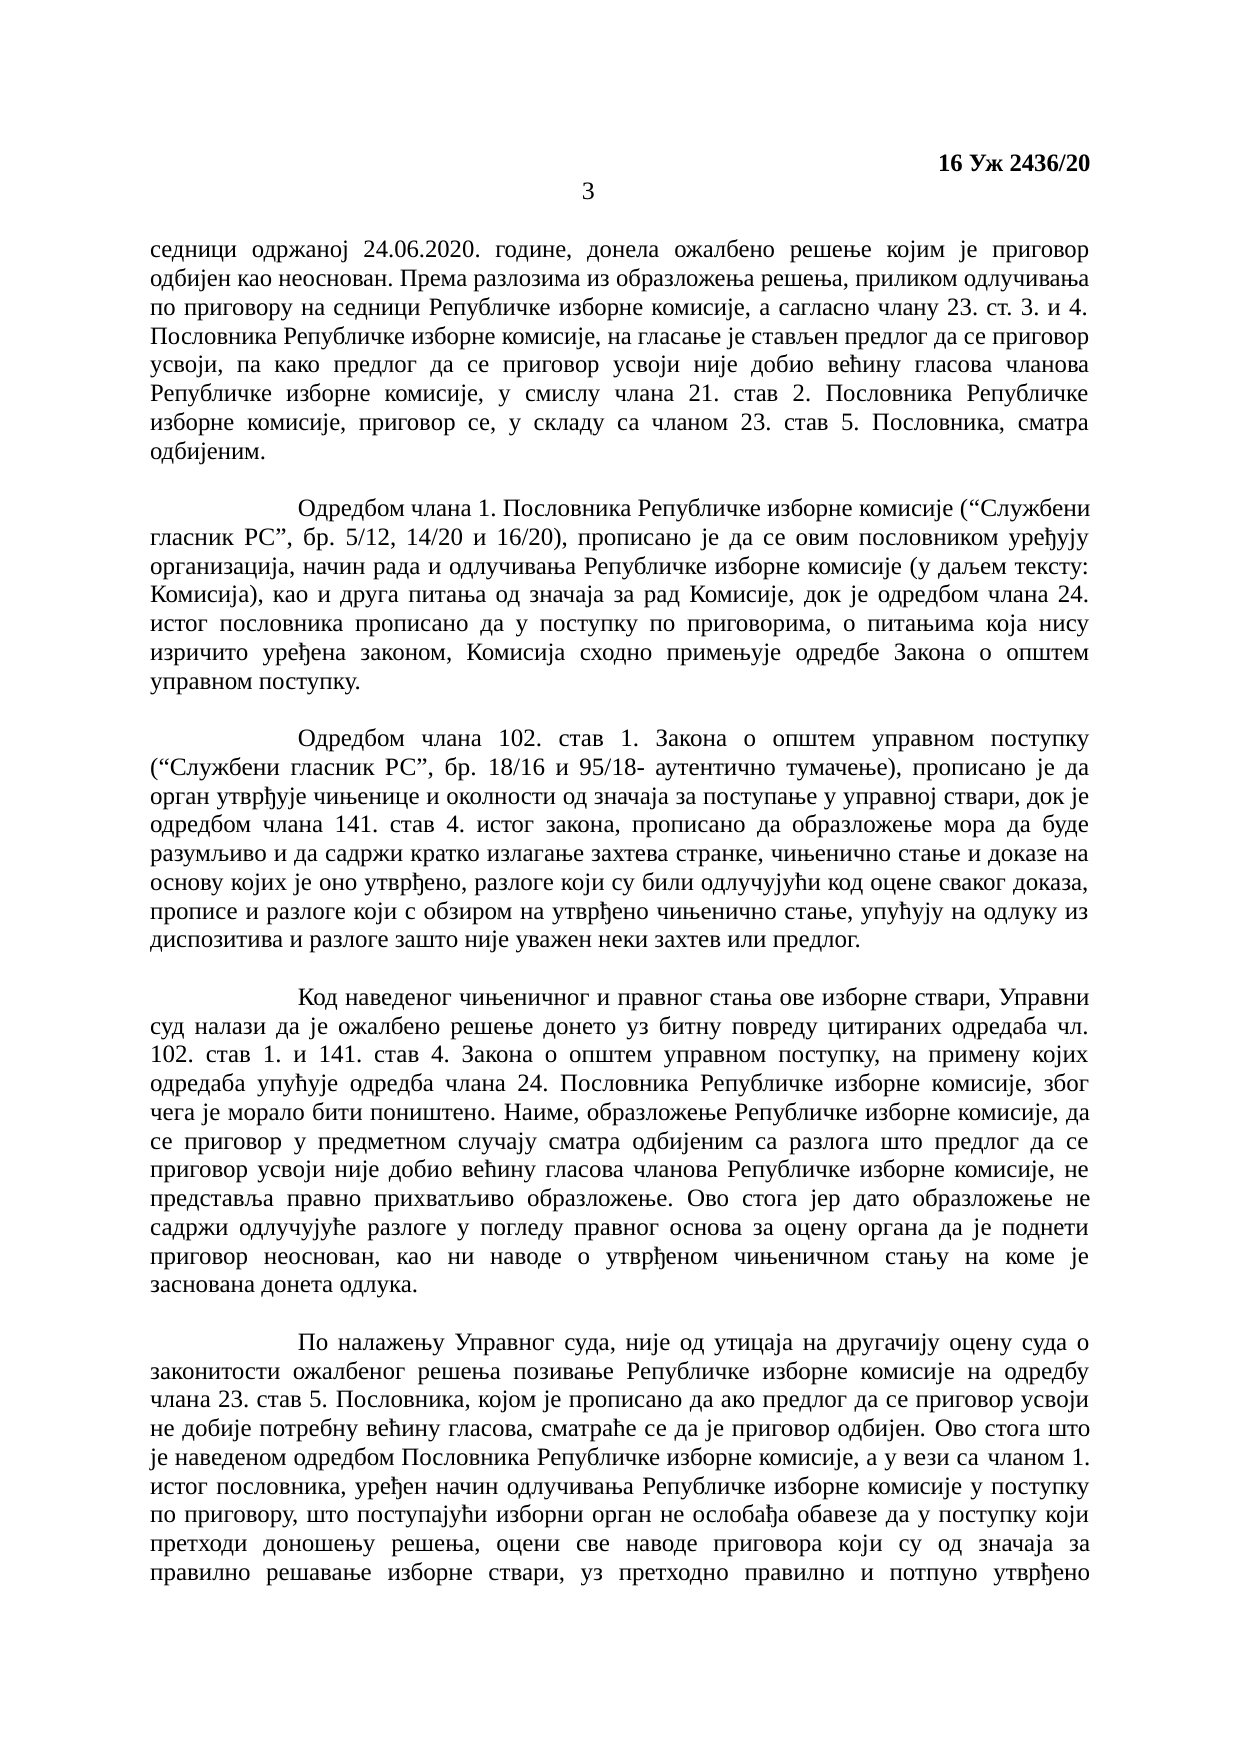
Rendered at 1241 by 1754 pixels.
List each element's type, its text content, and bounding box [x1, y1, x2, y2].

text По налажењу Управног суда, није од утицаја на другачију оцену суда о законитости ожалбеног решења позивање Републичке изборне комисије на одредбу члана 23. став 5. Пословника, којом је прописано да ако предлог да се приговор усвоји не добије потребну већину гласова, сматраће се да је приговор одбијен. Ово стога што је наведеном одредбом Пословника Републичке изборне комисије, а у вези са чланом 1. истог пословника, уређен начин одлучивања Републичке изборне комисије у поступку по приговору, што поступајући изборни орган не ослобађа обавезе да у поступку који претходи доношењу решења, оцени све наводе приговора који су од значаја за правилно решавање изборне ствари, уз претходно правилно и потпуно утврђено [150, 1327, 1090, 1586]
text Код наведеног чињеничног и правног стања ове изборне ствари, Управни суд налази да је ожалбено решење донето уз битну повреду цитираних одредаба чл. 102. став 1. и 141. став 4. Закона о општем управном поступку, на примену којих одредаба упућује одредба члана 24. Пословника Републичке изборне комисије, због чега је морало бити поништено. Наиме, образложење Републичке изборне комисије, да се приговор у предметном случају сматра одбијеним са разлога што предлог да се приговор усвоји није добио већину гласова чланова Републичке изборне комисије, не представља правно прихватљиво образложење. Ово стога јер дато образложење не садржи одлучујуће разлоге у погледу правног основа за оцену органа да је поднети приговор неоснован, као ни наводе о утврђеном чињеничном стању на коме је заснована донета одлука. [150, 982, 1090, 1298]
text Одредбом члана 1. Пословника Републичке изборне комисије (“Службени гласник РС”, бр. 5/12, 14/20 и 16/20), прописано је да се овим пословником уређују организација, начин рада и одлучивања Републичке изборне комисије (у даљем тексту: Комисија), као и друга питања од значаја за рад Комисије, док је одредбом члана 24. истог пословника прописано да у поступку по приговорима, о питањима која нису изричито уређена законом, Комисија сходно примењује одредбе Закона о општем управном поступку. [150, 493, 1090, 694]
text седници одржаној 24.06.2020. године, донела ожалбено решење којим је приговор одбијен као неоснован. Према разлозима из образложења решења, приликом одлучивања по приговору на седници Републичке изборне комисије, а сагласно члану 23. ст. 3. и 4. Пословника Републичке изборне комисије, на гласање је стављен предлог да се приговор усвоји, па како предлог да се приговор усвоји није добио већину гласова чланова Републичке изборне комисије, у смислу члана 21. став 2. Пословника Републичке изборне комисије, приговор се, у складу са чланом 23. став 5. Пословника, сматра одбијеним. [150, 234, 1090, 464]
text Одредбом члана 102. став 1. Закона о општем управном поступку (“Службени гласник РС”, бр. 18/16 и 95/18- аутентично тумачење), прописано је да орган утврђује чињенице и околности од значаја за поступање у управној ствари, док је одредбом члана 141. став 4. истог закона, прописано да образложење мора да буде разумљиво и да садржи кратко излагање захтева странке, чињенично стање и доказе на основу којих је оно утврђено, разлоге који су били одлучујући код оцене сваког доказа, прописе и разлоге који с обзиром на утврђено чињенично стање, упућују на одлуку из диспозитива и разлоге зашто није уважен неки захтев или предлог. [150, 723, 1090, 953]
